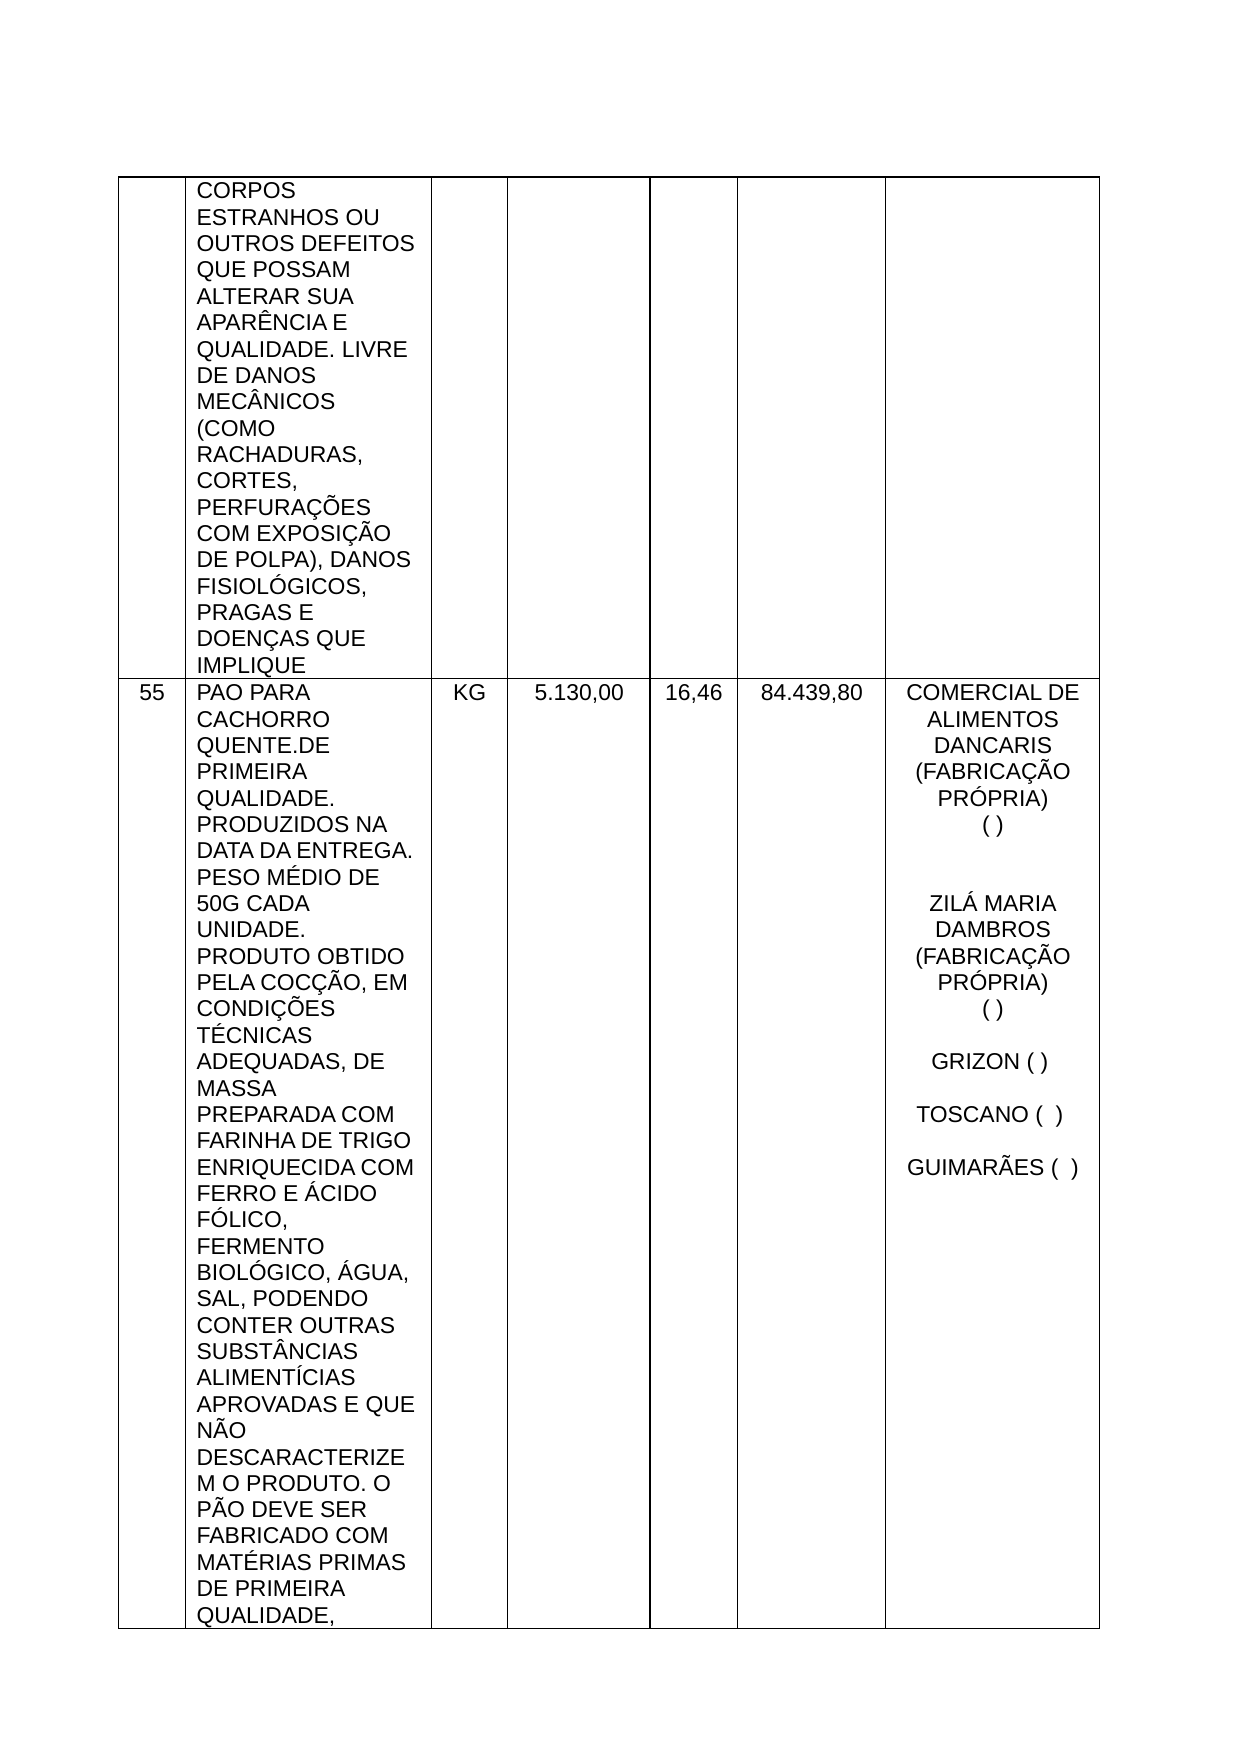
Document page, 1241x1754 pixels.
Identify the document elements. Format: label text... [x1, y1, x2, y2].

table_cell [651, 178, 737, 678]
table_cell [432, 178, 507, 678]
table_cell 16,46 [651, 679, 737, 1628]
table_cell [738, 178, 885, 678]
table_cell 5.130,00 [508, 679, 649, 1628]
table_cell Kg [432, 679, 507, 1628]
table_cell COMERCIAL DE ALIMENTOS DANCARIS (FABRICAÇÃO PRÓPRIA) ( ) ZILÁ MARIA DAMBROS (FABRICAÇÃO PRÓPRIA) ( ) GRIZON ( ) TOSCANO ( ) GUIMARÃES ( ) [886, 679, 1099, 1628]
table_cell 55 [119, 679, 185, 1628]
table_cell [508, 178, 649, 678]
table_cell [886, 178, 1099, 678]
table_cell corpos estranhos ou outros defeitos que possam alterar sua aparência e qualidade. Livre de danos mecânicos (como rachaduras, cortes, perfurações com exposição de polpa), danos fisiológicos, pragas e doenças que implique [186, 178, 431, 678]
table_cell PAO PARA CACHORRO QUENTE.De primeira qualidade. Produzidos na data da entrega. Peso médio de 50g cada unidade. Produto obtido pela cocção, em condições técnicas adequadas, de massa preparada com farinha de trigo enriquecida com ferro e ácido fólico, fermento biológico, água, sal, podendo conter outras substâncias alimentícias aprovadas e que não descaracterizem o produto. O pão deve ser fabricado com matérias primas de primeira qualidade, [186, 679, 431, 1628]
table_cell [119, 178, 185, 678]
table_cell 84.439,80 [738, 679, 885, 1628]
